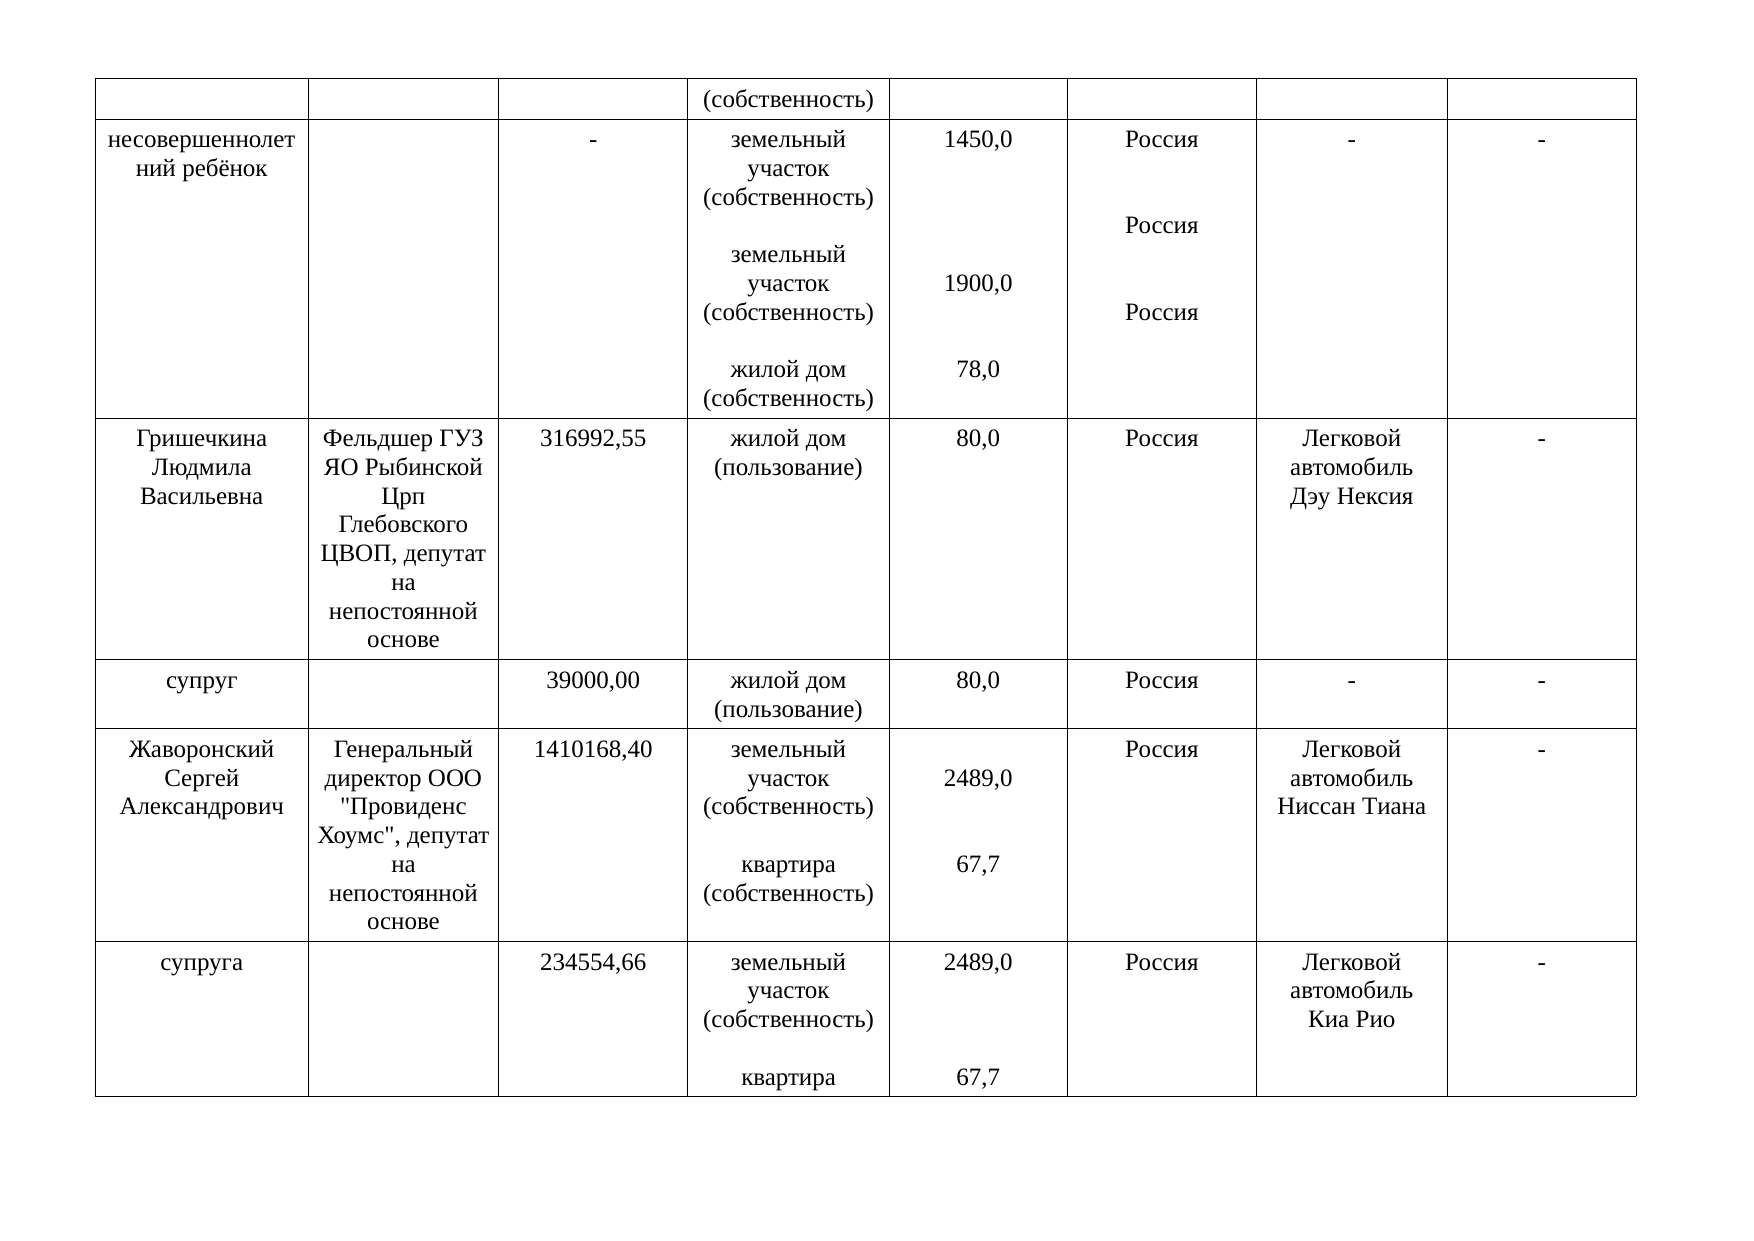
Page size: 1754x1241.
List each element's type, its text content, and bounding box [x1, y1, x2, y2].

table_cell [890, 79, 1067, 118]
table_cell 1410168,40 [499, 729, 687, 941]
table_cell [96, 79, 308, 118]
table_cell 316992,55 [499, 419, 687, 659]
table_cell 234554,66 [499, 942, 687, 1096]
table_cell - [499, 120, 687, 417]
table_cell - [1257, 660, 1447, 728]
table_cell 80,0 [890, 660, 1067, 728]
table_cell 39000,00 [499, 660, 687, 728]
table_cell (собственность) [688, 79, 889, 118]
table_cell [309, 660, 498, 728]
table_cell Легковой автомобиль Дэу Нексия [1257, 419, 1447, 659]
table_cell Россия [1068, 419, 1256, 659]
table_cell земельный участок (собственность) земельный участок (собственность) жилой дом (собственность) [688, 120, 889, 417]
table_cell - [1448, 660, 1636, 728]
table_cell 2489,0 67,7 [890, 942, 1067, 1096]
table_cell жилой дом (пользование) [688, 660, 889, 728]
table_cell - [1448, 942, 1636, 1096]
table_cell Россия [1068, 729, 1256, 941]
table_cell - [1257, 120, 1447, 417]
table_cell Россия [1068, 660, 1256, 728]
table_cell земельный участок (собственность) квартира (собственность) [688, 729, 889, 941]
table_cell Фельдшер ГУЗ ЯО Рыбинской Црп Глебовского ЦВОП, депутат на непостоянной основе [309, 419, 498, 659]
table_cell Легковой автомобиль Киа Рио [1257, 942, 1447, 1096]
table_cell - [1448, 79, 1636, 118]
table_cell 80,0 [890, 419, 1067, 659]
table_cell - [1448, 120, 1636, 417]
table_cell [499, 79, 687, 118]
table_cell несовершеннолетний ребёнок [96, 120, 308, 417]
table_cell [1068, 79, 1256, 118]
table_cell Жаворонский Сергей Александрович [96, 729, 308, 941]
table_cell Легковой автомобиль Ниссан Тиана [1257, 729, 1447, 941]
table_cell 2489,0 67,7 [890, 729, 1067, 941]
table_cell земельный участок (собственность) квартира [688, 942, 889, 1096]
table_cell супруга [96, 942, 308, 1096]
table_cell 1450,0 1900,0 78,0 [890, 120, 1067, 417]
table_cell жилой дом (пользование) [688, 419, 889, 659]
table_cell - [1448, 419, 1636, 659]
table_cell Россия Россия Россия [1068, 120, 1256, 417]
table_cell Гришечкина Людмила Васильевна [96, 419, 308, 659]
table_cell [309, 120, 498, 417]
table_cell Генеральный директор ООО "Провиденс Хоумс", депутат на непостоянной основе [309, 729, 498, 941]
table_cell Россия [1068, 942, 1256, 1096]
table_cell [1257, 79, 1447, 118]
table_cell супруг [96, 660, 308, 728]
table_cell [309, 942, 498, 1096]
table_cell - [1448, 729, 1636, 941]
table_cell [309, 79, 498, 118]
